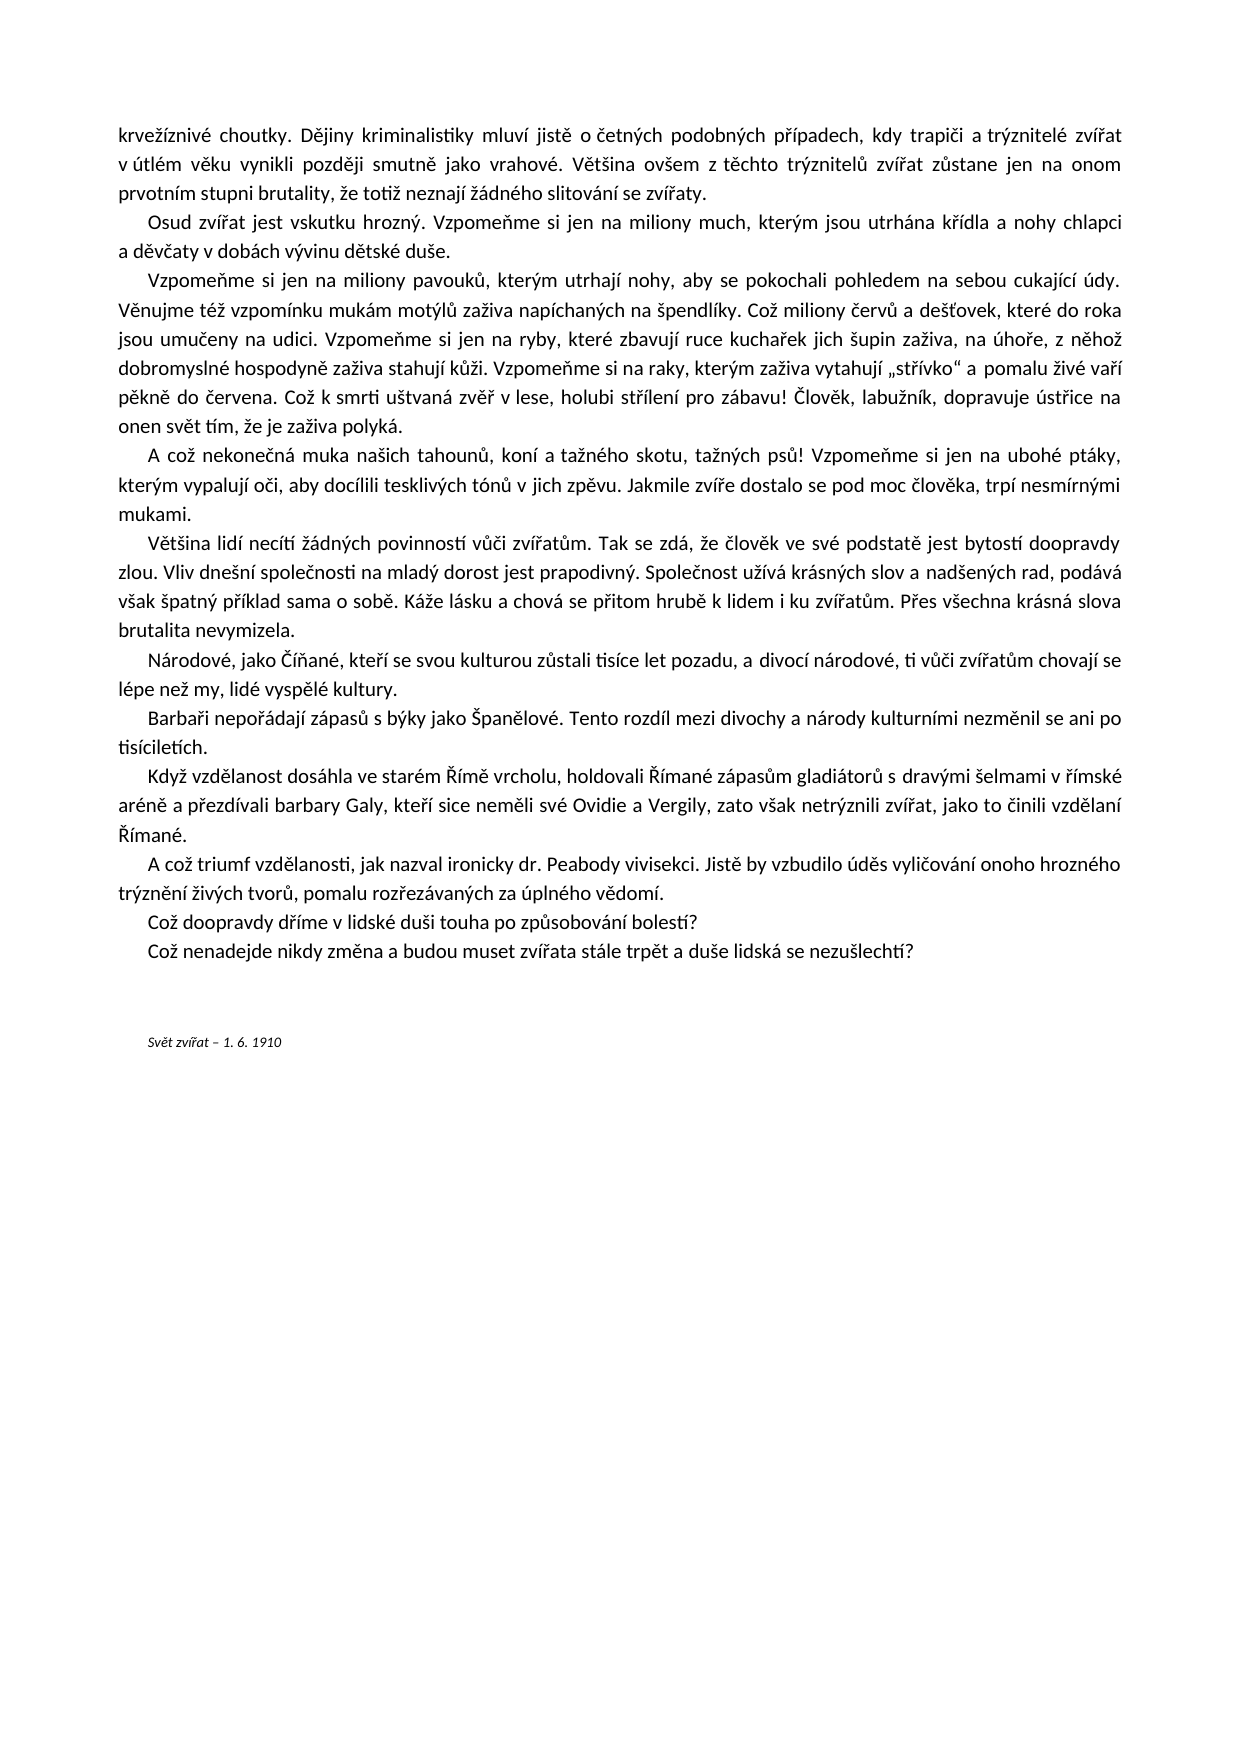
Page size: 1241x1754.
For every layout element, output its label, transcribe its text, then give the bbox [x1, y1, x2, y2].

text Barbaři nepořádají zápasů s býky jako Španělové. Tento rozdíl mezi divochy a národy kulturními nezměnil se ani po tisíciletích. [118, 701, 1122, 760]
text krvežíznivé choutky. Dějiny kriminalistiky mluví jistě o četných podobných případech, kdy trapiči a trýznitelé zvířat v útlém věku vynikli později smutně jako vrahové. Většina ovšem z těchto trýznitelů zvířat zůstane jen na onom prvotním stupni brutality, že totiž neznají žádného slitování se zvířaty. [118, 118, 1122, 206]
text Vzpomeňme si jen na miliony pavouků, kterým utrhají nohy, aby se pokochali pohledem na sebou cukající údy. Věnujme též vzpomínku mukám motýlů zaživa napíchaných na špendlíky. Což miliony červů a dešťovek, které do roka jsou umučeny na udici. Vzpomeňme si jen na ryby, které zbavují ruce kuchařek jich šupin zaživa, na úhoře, z něhož dobromyslné hospodyně zaživa stahují kůži. Vzpomeňme si na raky, kterým zaživa vytahují „střívko“ a pomalu živé vaří pěkně do červena. Což k smrti uštvaná zvěř v lese, holubi střílení pro zábavu! Člověk, labužník, dopravuje ústřice na onen svět tím, že je zaživa polyká. [118, 264, 1122, 439]
text A což nekonečná muka našich tahounů, koní a tažného skotu, tažných psů! Vzpomeňme si jen na ubohé ptáky, kterým vypalují oči, aby docílili tesklivých tónů v jich zpěvu. Jakmile zvíře dostalo se pod moc člověka, trpí nesmírnými mukami. [118, 439, 1122, 526]
text Což doopravdy dříme v lidské duši touha po způsobování bolestí? [118, 906, 1122, 935]
text Osud zvířat jest vskutku hrozný. Vzpomeňme si jen na miliony much, kterým jsou utrhána křídla a nohy chlapci a děvčaty v dobách vývinu dětské duše. [118, 206, 1122, 264]
text Což nenadejde nikdy změna a budou muset zvířata stále trpět a duše lidská se nezušlechtí? [118, 935, 1122, 964]
text Když vzdělanost dosáhla ve starém Římě vrcholu, holdovali Římané zápasům gladiátorů s dravými šelmami v římské aréně a přezdívali barbary Galy, kteří sice neměli své Ovidie a Vergily, zato však netrýznili zvířat, jako to činili vzdělaní Římané. [118, 760, 1122, 847]
text Většina lidí necítí žádných povinností vůči zvířatům. Tak se zdá, že člověk ve své podstatě jest bytostí doopravdy zlou. Vliv dnešní společnosti na mladý dorost jest prapodivný. Společnost užívá krásných slov a nadšených rad, podává však špatný příklad sama o sobě. Káže lásku a chová se přitom hrubě k lidem i ku zvířatům. Přes všechna krásná slova brutalita nevymizela. [118, 526, 1122, 643]
text Svět zvířat – 1. 6. 1910 [118, 1022, 1122, 1051]
text Národové, jako Číňané, kteří se svou kulturou zůstali tisíce let pozadu, a divocí národové, ti vůči zvířatům chovají se lépe než my, lidé vyspělé kultury. [118, 643, 1122, 701]
text A což triumf vzdělanosti, jak nazval ironicky dr. Peabody vivisekci. Jistě by vzbudilo úděs vyličování onoho hrozného trýznění živých tvorů, pomalu rozřezávaných za úplného vědomí. [118, 847, 1122, 906]
